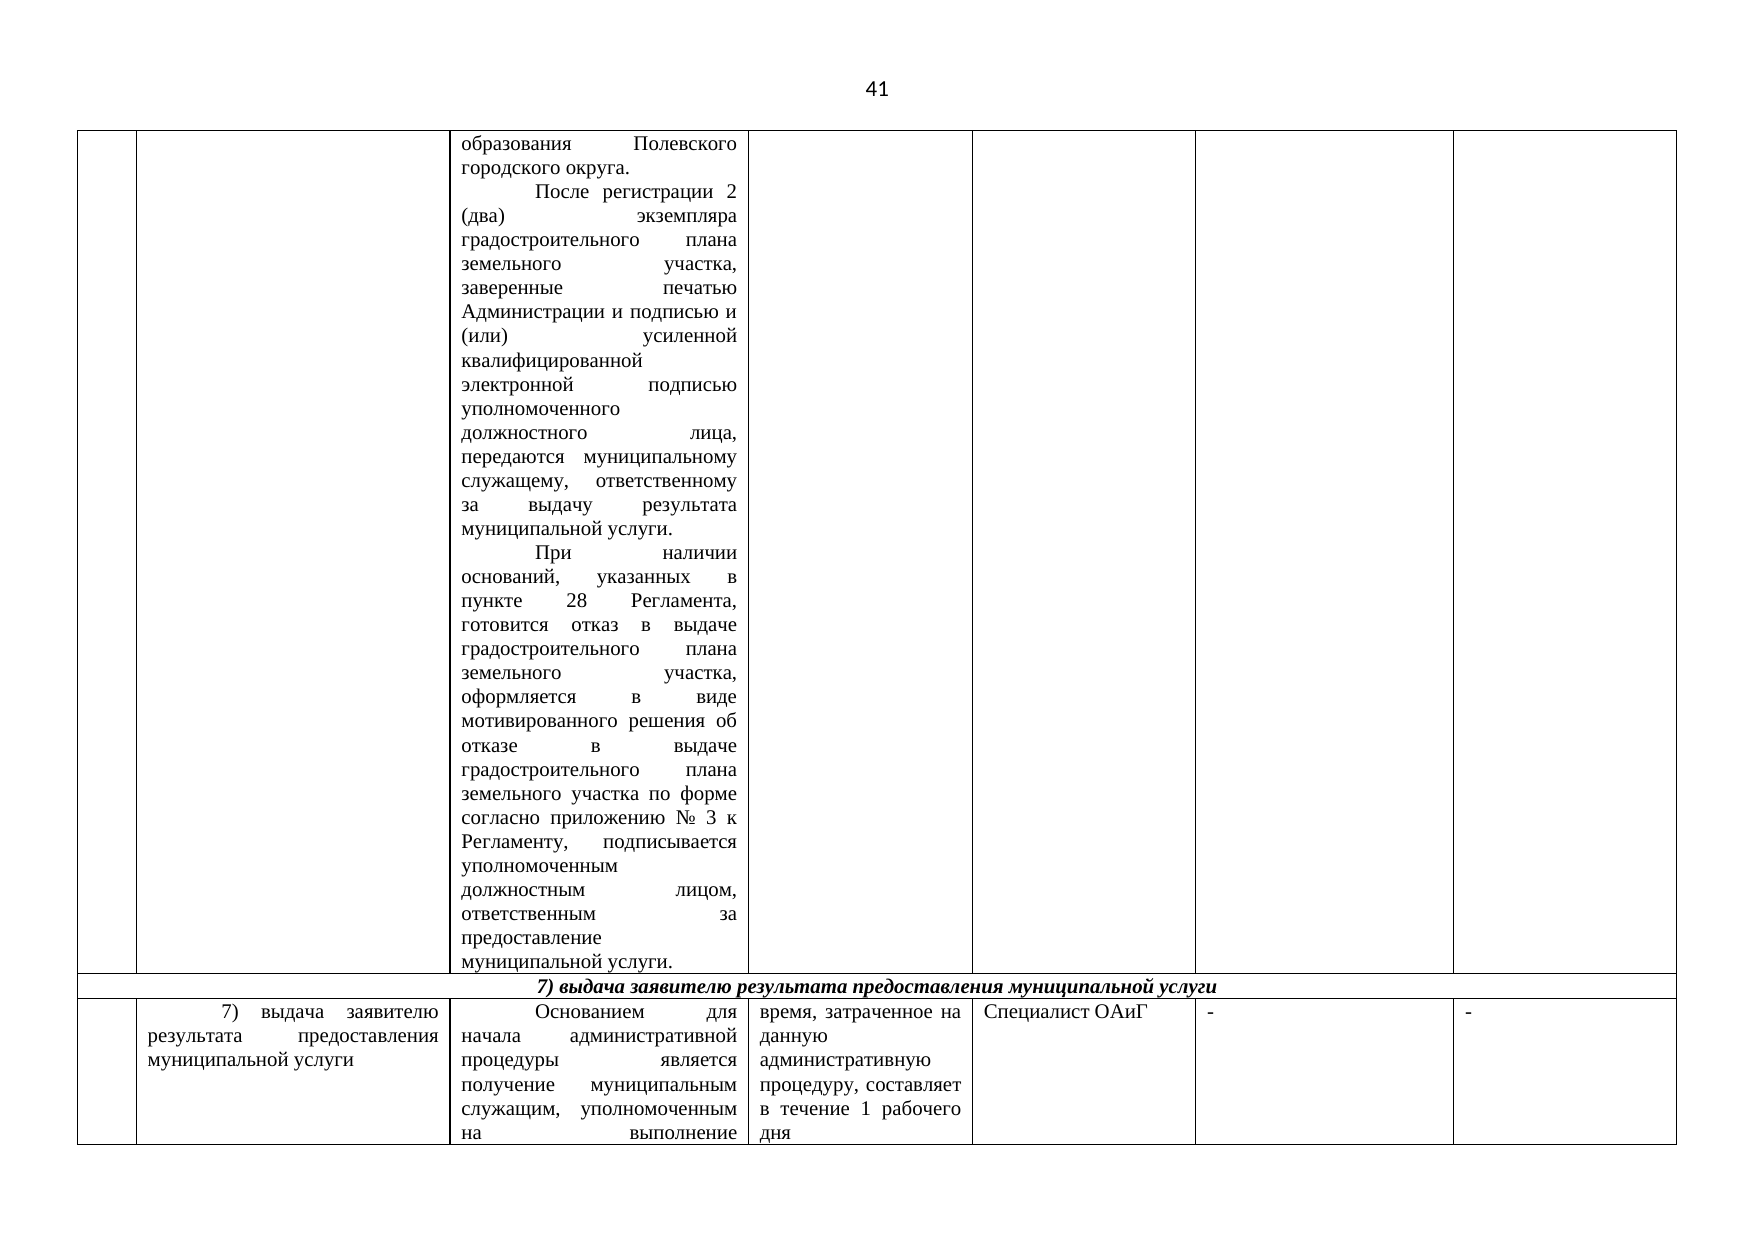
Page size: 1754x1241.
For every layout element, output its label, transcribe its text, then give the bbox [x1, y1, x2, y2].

table_cell Основанием для начала административной процедуры является получение муниципальным служащим, уполномоченным на выполнение [451, 999, 748, 1144]
table_cell - [1454, 131, 1676, 973]
table_cell [78, 131, 136, 973]
table_cell образования Полевского городского округа. После регистрации 2 (два) экземпляра градостроительного плана земельного участка, заверенные печатью Администрации и подписью и (или) усиленной квалифицированной электронной подписью уполномоченного должностного лица, передаются муниципальному служащему, ответственному за выдачу результата муниципальной услуги. При наличии оснований, указанных в пункте 28 Регламента, готовится отказ в выдаче градостроительного плана земельного участка, оформляется в виде мотивированного решения об отказе в выдаче градостроительного плана земельного участка по форме согласно приложению № 3 к Регламенту, подписывается уполномоченным должностным лицом, ответственным за предоставление муниципальной услуги. [451, 131, 748, 973]
table_cell [78, 999, 136, 1144]
table_cell Специалист ОАиГ [973, 999, 1195, 1144]
table_cell - [1196, 999, 1453, 1144]
table_cell [973, 131, 1195, 973]
table_cell время, затраченное на данную административную процедуру, составляет в течение 1 рабочего дня [749, 999, 972, 1144]
table_cell 7) выдача заявителю результата предоставления муниципальной услуги [78, 974, 1676, 998]
table_cell - [1196, 131, 1453, 973]
table_cell - [1454, 999, 1676, 1144]
table_cell [137, 131, 449, 973]
table_cell [749, 131, 972, 973]
table_cell 7) выдача заявителю результата предоставления муниципальной услуги [137, 999, 449, 1144]
